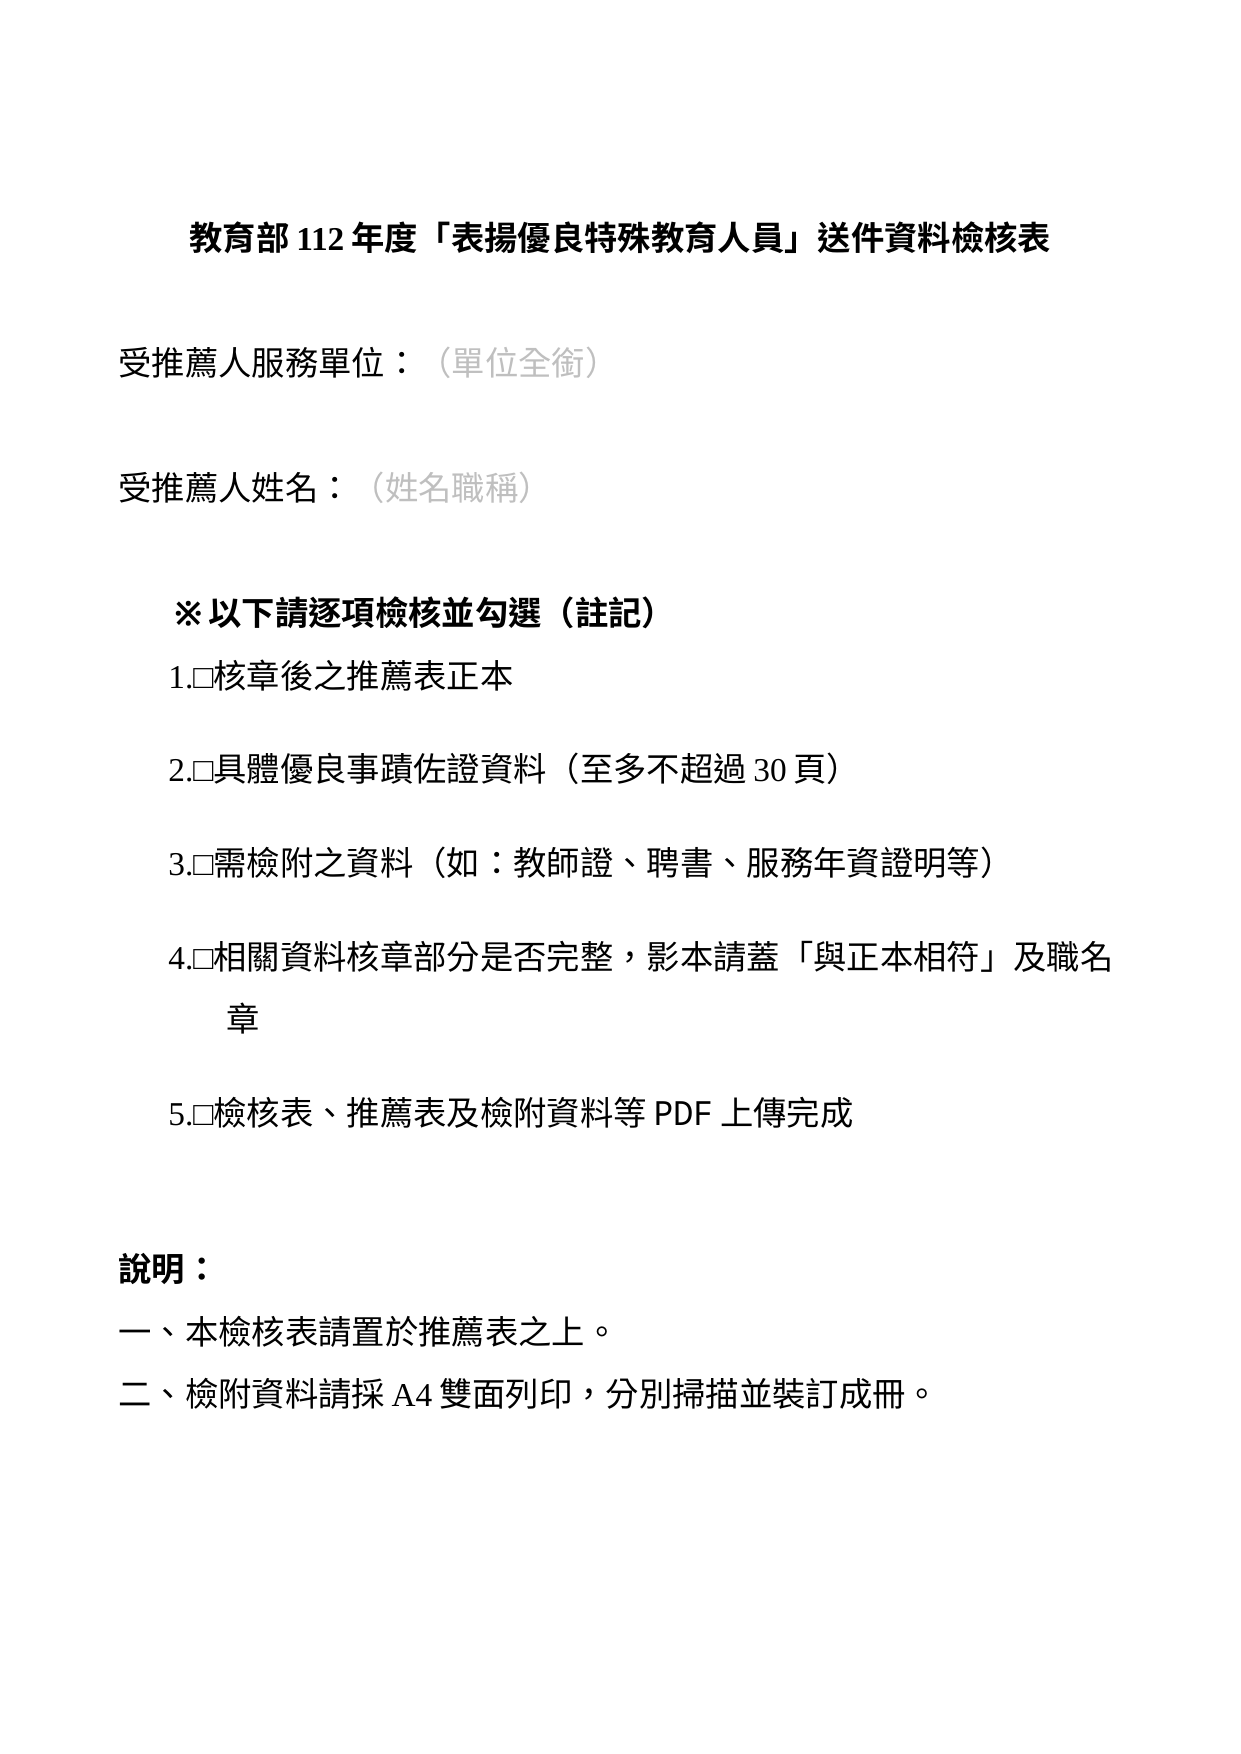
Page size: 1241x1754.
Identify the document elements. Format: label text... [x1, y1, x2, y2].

text 二、檢附資料請採A4雙面列印，分別掃描並裝訂成冊。 [118, 1351, 1122, 1413]
text 一、本檢核表請置於推薦表之上。 [118, 1288, 1122, 1351]
text 說明： [118, 1226, 1122, 1288]
text 受推薦人服務單位：（單位全銜） [118, 319, 1122, 382]
text 2.□具體優良事蹟佐證資料（至多不超過30頁） [168, 726, 1122, 788]
text 4.□相關資料核章部分是否完整，影本請蓋「與正本相符」及職名章 [168, 913, 1122, 1038]
text ※以下請逐項檢核並勾選（註記） [168, 569, 1122, 632]
text 教育部112年度「表揚優良特殊教育人員」送件資料檢核表 [118, 194, 1122, 257]
text 5.□檢核表、推薦表及檢附資料等PDF上傳完成 [168, 1069, 1122, 1132]
text 1.□核章後之推薦表正本 [168, 632, 1122, 694]
text 受推薦人姓名：（姓名職稱） [118, 444, 1122, 507]
text 3.□需檢附之資料（如：教師證、聘書、服務年資證明等） [168, 819, 1122, 882]
